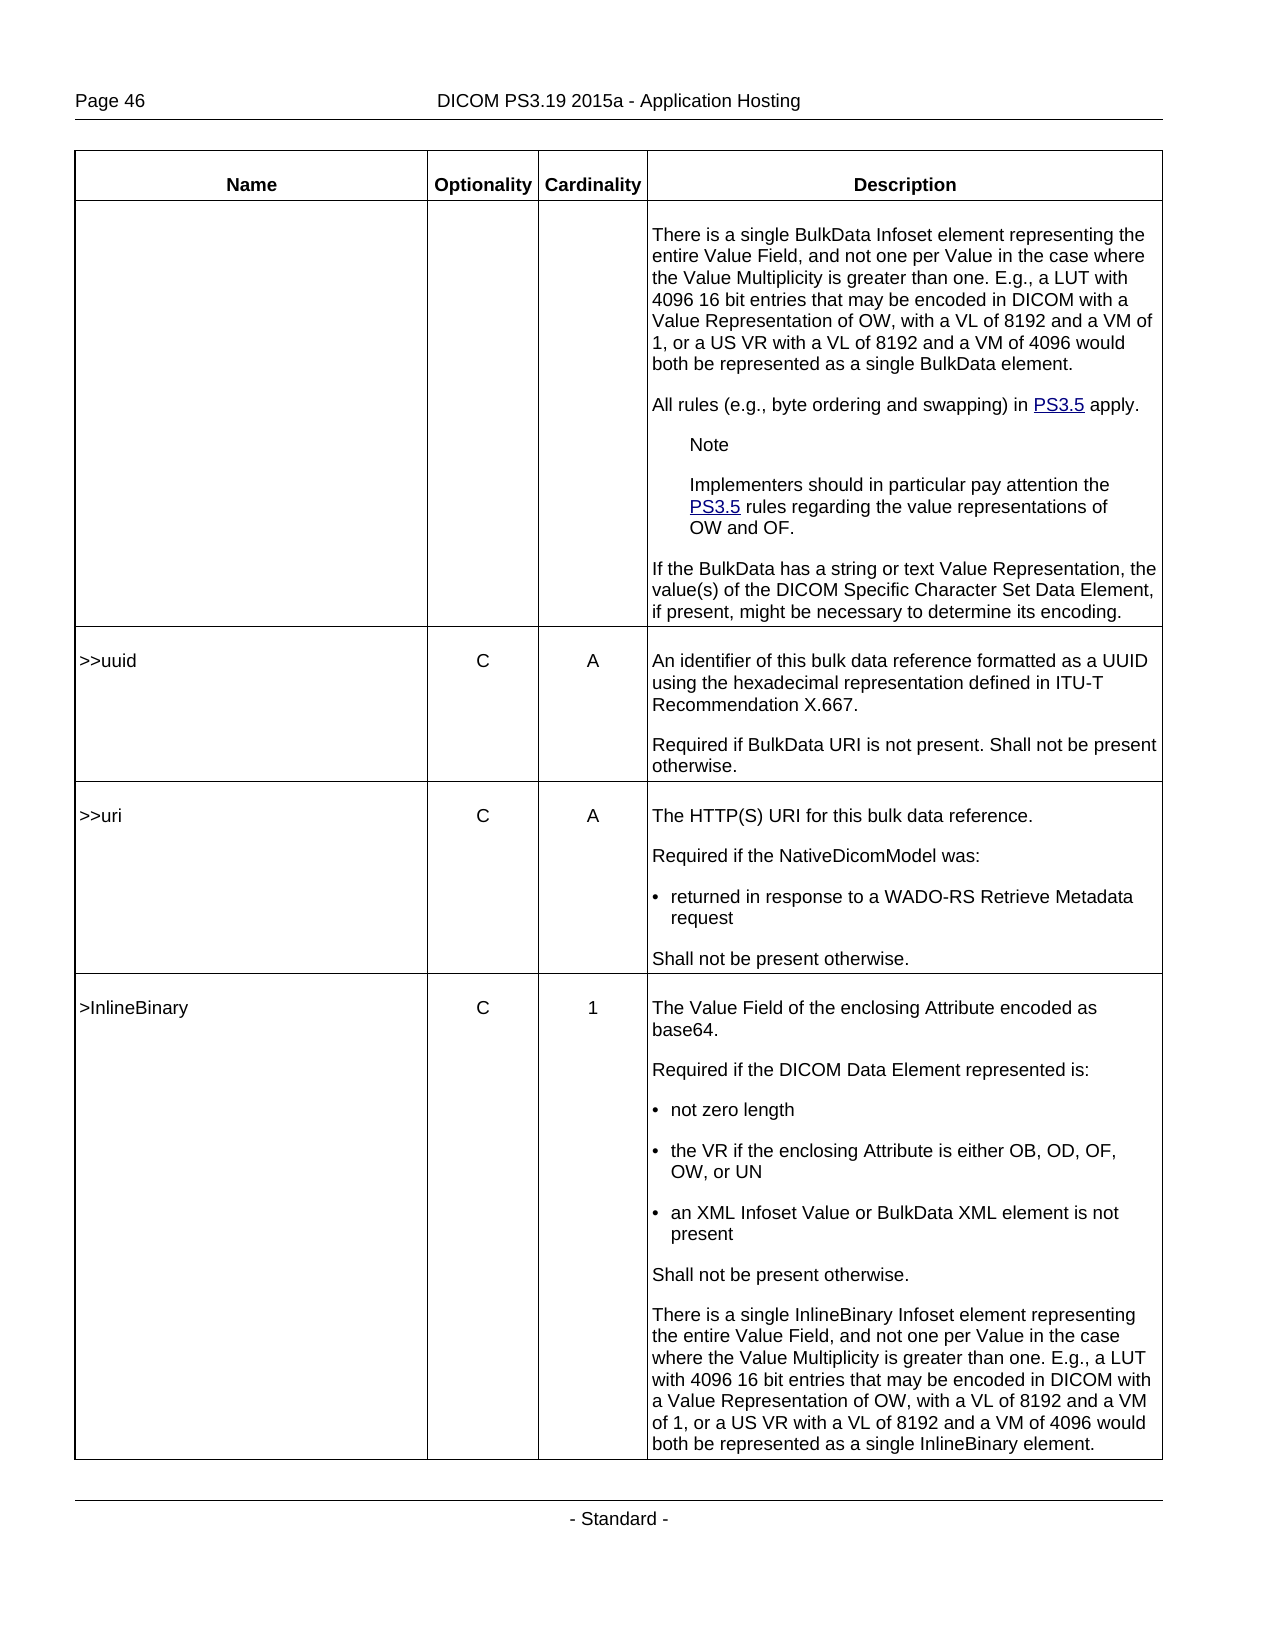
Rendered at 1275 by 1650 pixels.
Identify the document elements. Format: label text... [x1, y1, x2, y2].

table_cell C [428, 627, 538, 781]
table_cell A [539, 627, 647, 781]
table_cell C [428, 974, 538, 1459]
table_cell A [539, 782, 647, 973]
table_header Cardinality [539, 151, 647, 200]
table_cell [428, 201, 538, 626]
table_cell [539, 201, 647, 626]
table_cell >InlineBinary [76, 974, 427, 1459]
table_cell [76, 201, 427, 626]
table_cell The HTTP(S) URI for this bulk data reference. Required if the NativeDicomModel was: returned in response to a WADO-RS Retrieve Metadata request Shall not be present otherwise. [648, 782, 1162, 973]
table_cell >>uri [76, 782, 427, 973]
table_cell An identifier of this bulk data reference formatted as a UUID using the hexadecimal representation defined in ITU-T Recommendation X.667. Required if BulkData URI is not present. Shall not be present otherwise. [648, 627, 1162, 781]
table_cell C [428, 782, 538, 973]
table_header Name [76, 151, 427, 200]
table_cell The Value Field of the enclosing Attribute encoded as base64. Required if the DICOM Data Element represented is: not zero length the VR if the enclosing Attribute is either OB, OD, OF, OW, or UN an XML Infoset Value or BulkData XML element is not present Shall not be present otherwise. There is a single InlineBinary Infoset element representing the entire Value Field, and not one per Value in the case where the Value Multiplicity is greater than one. E.g., a LUT with 4096 16 bit entries that may be encoded in DICOM with a Value Representation of OW, with a VL of 8192 and a VM of 1, or a US VR with a VL of 8192 and a VM of 4096 would both be represented as a single InlineBinary element. [648, 974, 1162, 1459]
table_header Description [648, 151, 1162, 200]
table_cell >>uuid [76, 627, 427, 781]
table_cell There is a single BulkData Infoset element representing the entire Value Field, and not one per Value in the case where the Value Multiplicity is greater than one. E.g., a LUT with 4096 16 bit entries that may be encoded in DICOM with a Value Representation of OW, with a VL of 8192 and a VM of 1, or a US VR with a VL of 8192 and a VM of 4096 would both be represented as a single BulkData element. All rules (e.g., byte ordering and swapping) in PS3.5 apply. Note Implementers should in particular pay attention the PS3.5 rules regarding the value representations of OW and OF. If the BulkData has a string or text Value Representation, the value(s) of the DICOM Specific Character Set Data Element, if present, might be necessary to determine its encoding. [648, 201, 1162, 626]
table_cell 1 [539, 974, 647, 1459]
table_header Optionality [428, 151, 538, 200]
